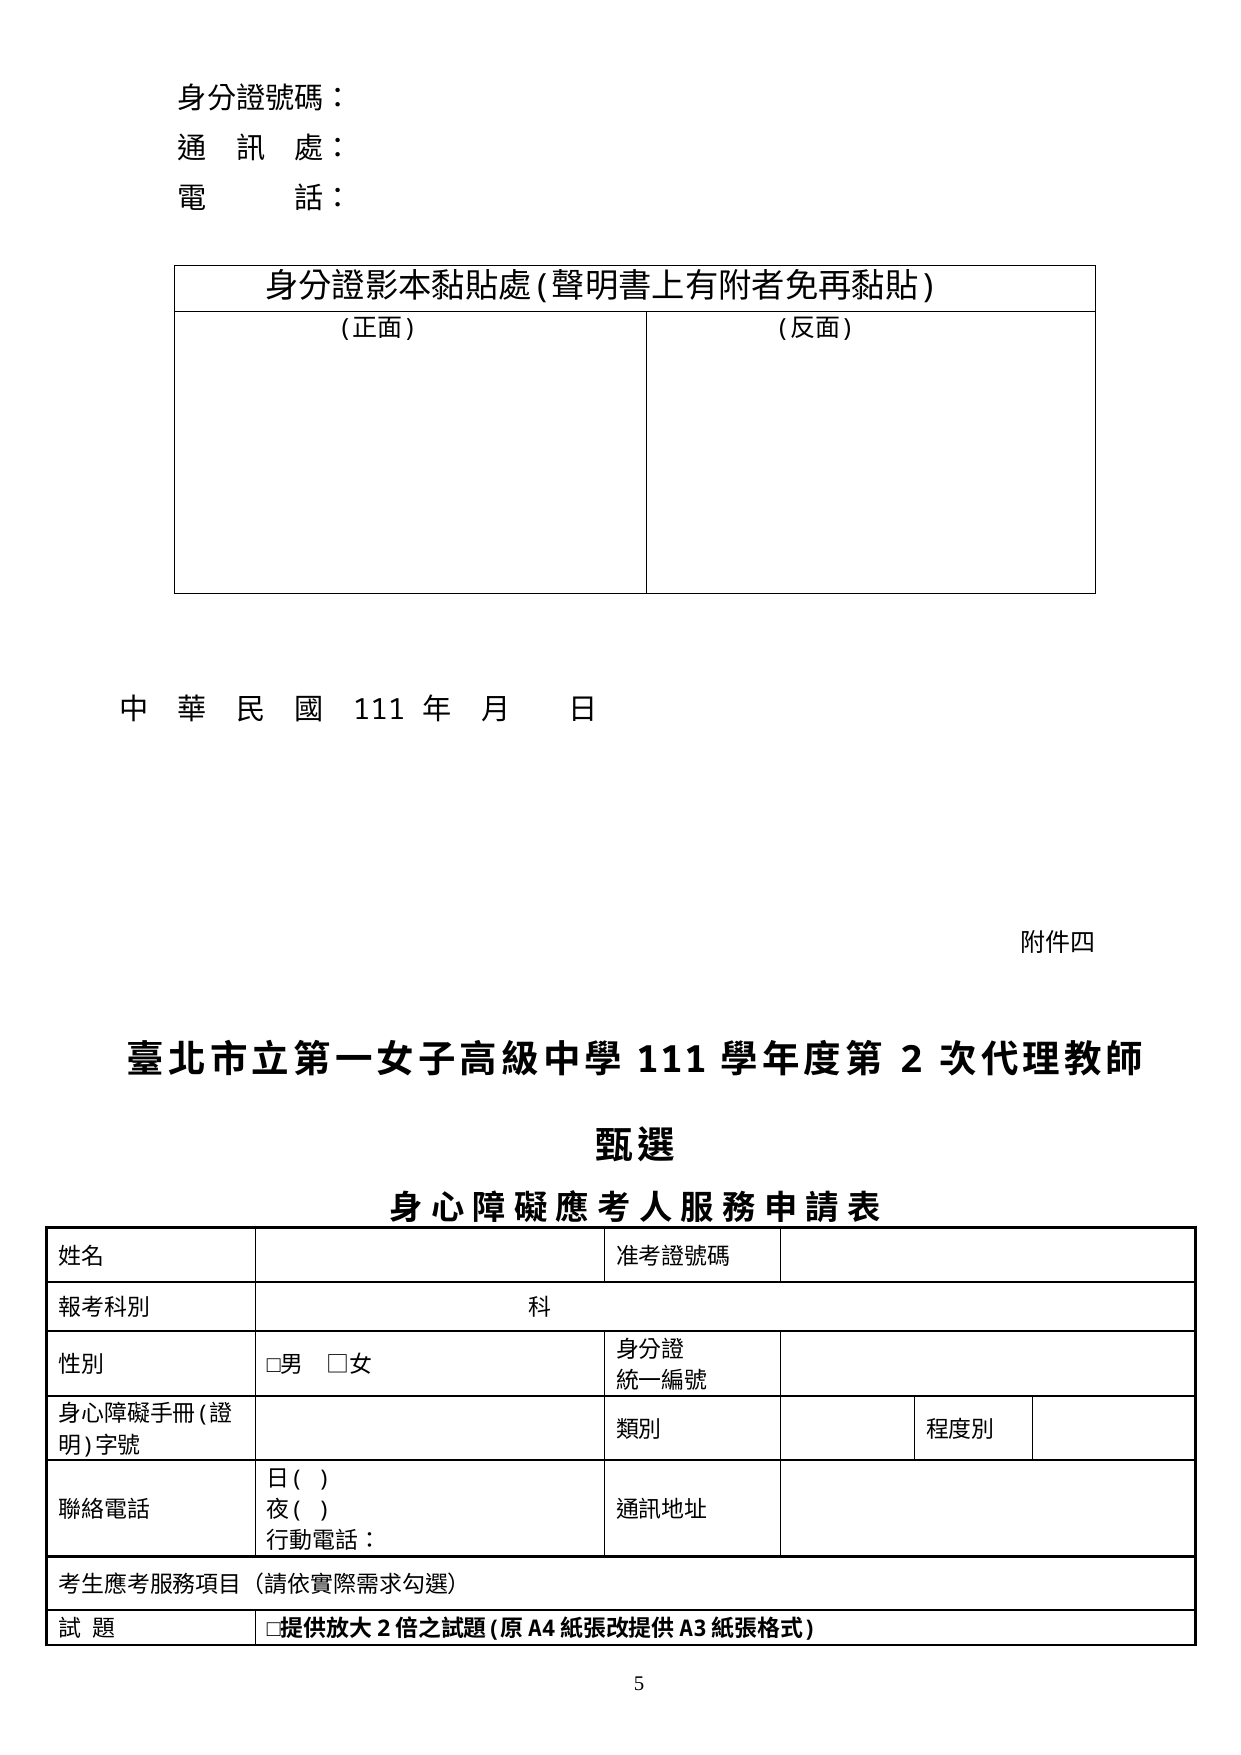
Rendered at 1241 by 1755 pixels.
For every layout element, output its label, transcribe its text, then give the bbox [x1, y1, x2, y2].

table_cell [781, 1461, 1194, 1555]
table_cell [256, 1397, 604, 1459]
table_cell [781, 1397, 914, 1459]
table_cell □提供放大2倍之試題(原A4紙張改提供A3紙張格式) [256, 1611, 1194, 1644]
text 電 話： [119, 184, 1151, 215]
text 身分證號碼： [119, 84, 1151, 115]
table_cell 性別 [48, 1332, 255, 1395]
text 通 訊 處： [119, 134, 1151, 165]
table_cell 科 [256, 1283, 1194, 1330]
table_header 姓名 [48, 1229, 255, 1281]
table_cell □男 □女 [256, 1332, 604, 1395]
table_header [256, 1229, 604, 1281]
table_header 准考證號碼 [605, 1229, 780, 1281]
table_cell 聯絡電話 [48, 1461, 255, 1555]
table_cell 程度別 [915, 1397, 1032, 1459]
table_cell (正面) [175, 312, 646, 593]
table_cell [1033, 1397, 1194, 1459]
table_cell (反面) [647, 312, 1095, 593]
table_header [781, 1229, 1194, 1281]
table_cell 報考科別 [48, 1283, 255, 1330]
text [1006, 914, 1124, 967]
text 臺北市立第一女子高級中學111學年度第2次代理教師甄選 [119, 976, 1151, 1163]
text 中 華 民 國 111 年 月 日 [119, 694, 1038, 726]
table_header 身分證影本黏貼處(聲明書上有附者免再黏貼) [175, 266, 1095, 311]
table_cell 通訊地址 [605, 1461, 780, 1555]
table_cell 身分證 統一編號 [605, 1332, 780, 1395]
table_cell 考生應考服務項目（請依實際需求勾選） [48, 1558, 1194, 1609]
table_cell [781, 1332, 1194, 1395]
table_cell 試 題 [48, 1611, 255, 1644]
table_cell 類別 [605, 1397, 780, 1459]
table_cell 日( ) 夜( ) 行動電話： [256, 1461, 604, 1555]
text 附件四 [1021, 922, 1109, 958]
table_cell 身心障礙手冊(證明)字號 [48, 1397, 255, 1459]
text 身心障礙應考人服務申請表 [119, 1163, 1151, 1226]
